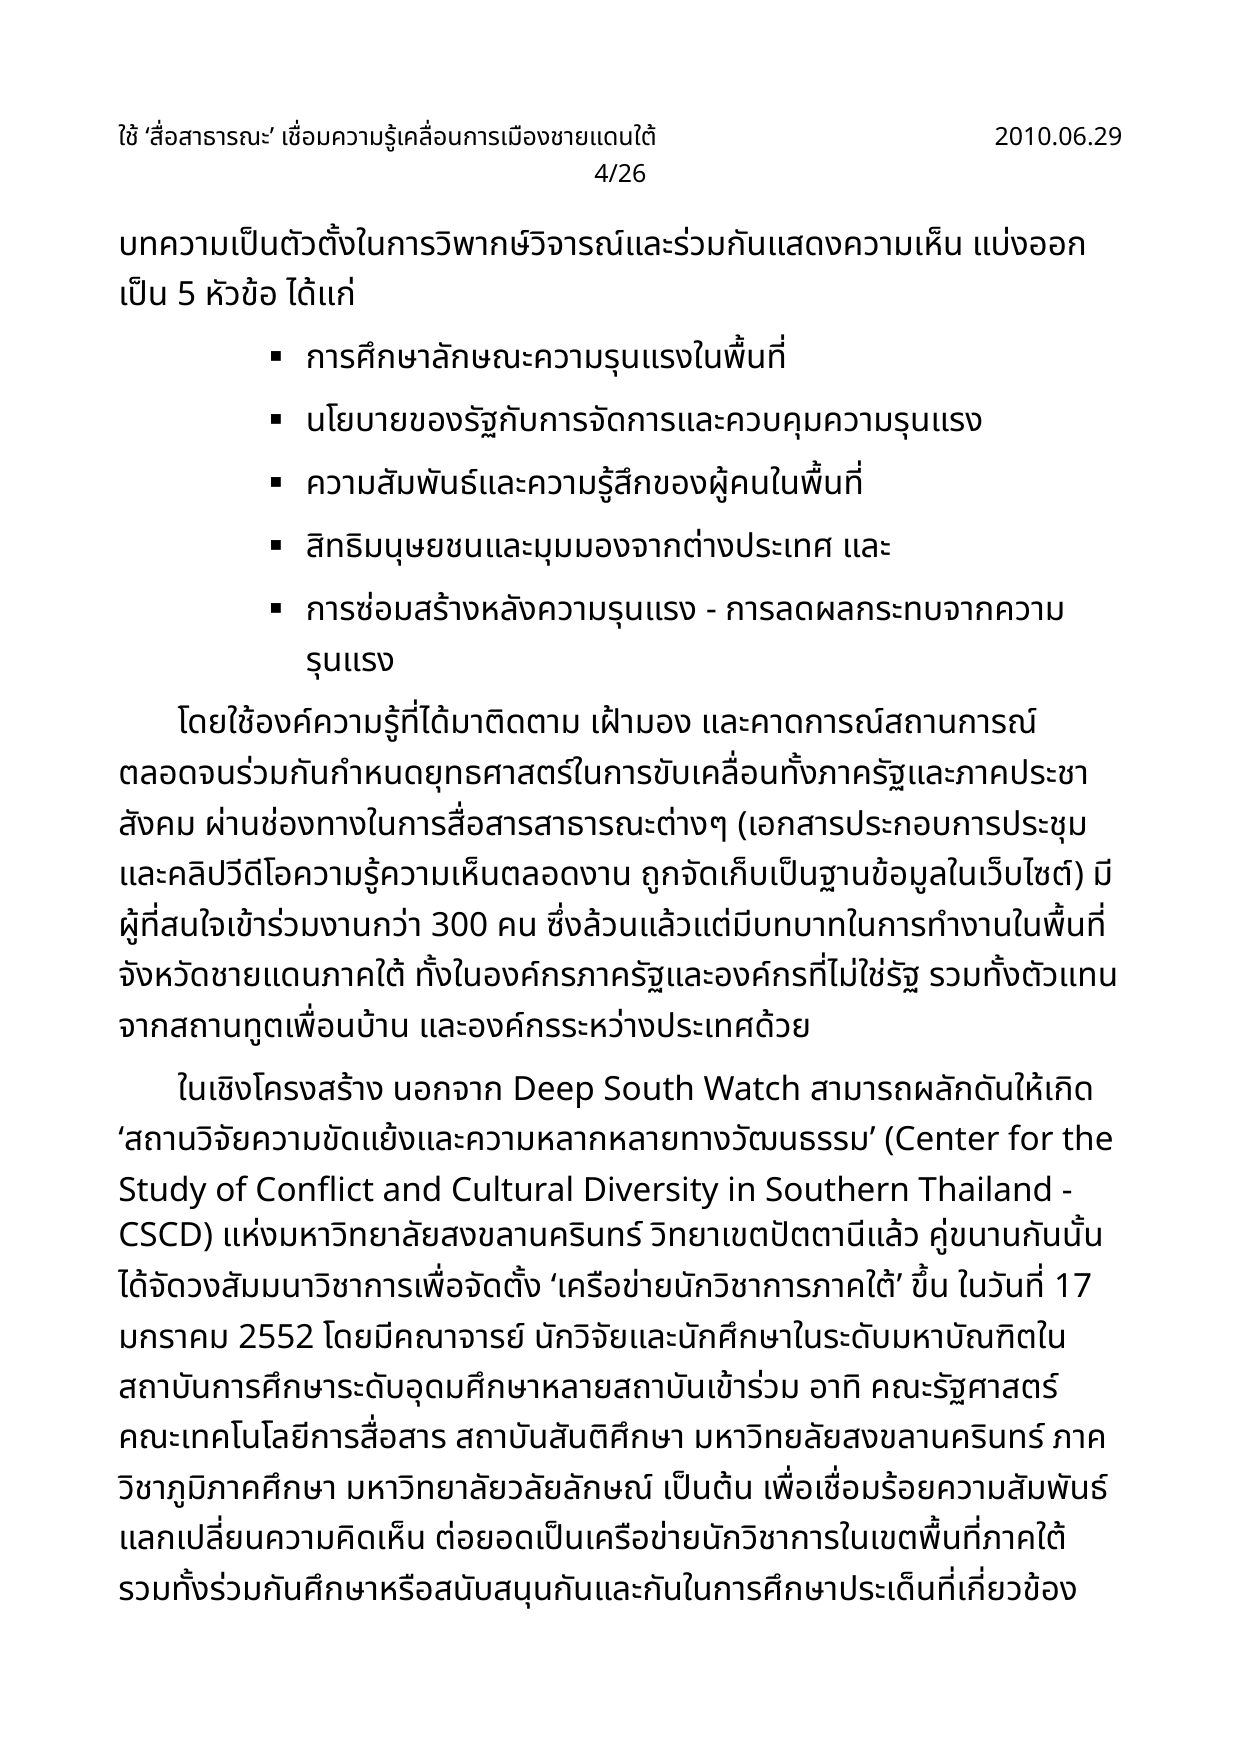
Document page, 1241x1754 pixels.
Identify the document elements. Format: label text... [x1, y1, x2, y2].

list การศึกษาลักษณะความรุนแรงในพื้นที่ [268, 333, 1122, 384]
text ในเชิงโครงสร้าง นอกจาก Deep South Watch สามารถผลักดันให้เกิด ‘สถานวิจัยความขัดแย้งและความหลากหลายทางวัฒนธรรม’ (Center for the Study of Conflict and Cultural Diversity in Southern Thailand - CSCD) แห่งมหาวิทยาลัยสงขลานครินทร์ วิทยาเขตปัตตานีแล้ว คู่ขนานกันนั้น ได้จัดวงสัมมนาวิชาการเพื่อจัดตั้ง ‘เครือข่ายนักวิชาการภาคใต้’ ขึ้น ในวันที่ 17 มกราคม 2552 โดยมีคณาจารย์ นักวิจัยและนักศึกษาในระดับมหาบัณฑิตในสถาบันการศึกษาระดับอุดมศึกษาหลายสถาบันเข้าร่วม อาทิ คณะรัฐศาสตร์ คณะเทคโนโลยีการสื่อสาร สถาบันสันติศึกษา มหาวิทยลัยสงขลานครินทร์ ภาควิชาภูมิภาคศึกษา มหาวิทยาลัยวลัยลักษณ์ เป็นต้น เพื่อเชื่อมร้อยความสัมพันธ์ แลกเปลี่ยนความคิดเห็น ต่อยอดเป็นเครือข่ายนักวิชาการในเขตพื้นที่ภาคใต้ รวมทั้งร่วมกันศึกษาหรือสนับสนุนกันและกันในการศึกษาประเด็นที่เกี่ยวข้อง [118, 1064, 1122, 1615]
list นโยบายของรัฐกับการจัดการและควบคุมความรุนแรง [268, 396, 1122, 447]
list สิทธิมนุษยชนและมุมมองจากต่างประเทศ และ [268, 522, 1122, 572]
list การซ่อมสร้างหลังความรุนแรง - การลดผลกระทบจากความรุนแรง [268, 585, 1122, 686]
text บทความเป็นตัวตั้งในการวิพากษ์วิจารณ์และร่วมกันแสดงความเห็น แบ่งออกเป็น 5 หัวข้อ ได้แก่ [118, 220, 1122, 321]
text โดยใช้องค์ความรู้ที่ได้มาติดตาม เฝ้ามอง และคาดการณ์สถานการณ์ ตลอดจนร่วมกันกำหนดยุทธศาสตร์ในการขับเคลื่อนทั้งภาครัฐและภาคประชาสังคม ผ่านช่องทางในการสื่อสารสาธารณะต่างๆ (เอกสารประกอบการประชุมและคลิปวีดีโอความรู้ความเห็นตลอดงาน ถูกจัดเก็บเป็นฐานข้อมูลในเว็บไซต์) มีผู้ที่สนใจเข้าร่วมงานกว่า 300 คน ซึ่งล้วนแล้วแต่มีบทบาทในการทำงานในพื้นที่จังหวัดชายแดนภาคใต้ ทั้งในองค์กรภาครัฐและองค์กรที่ไม่ใช่รัฐ รวมทั้งตัวแทนจากสถานทูตเพื่อนบ้าน และองค์กรระหว่างประเทศด้วย [118, 698, 1122, 1052]
list ความสัมพันธ์และความรู้สึกของผู้คนในพื้นที่ [268, 459, 1122, 509]
